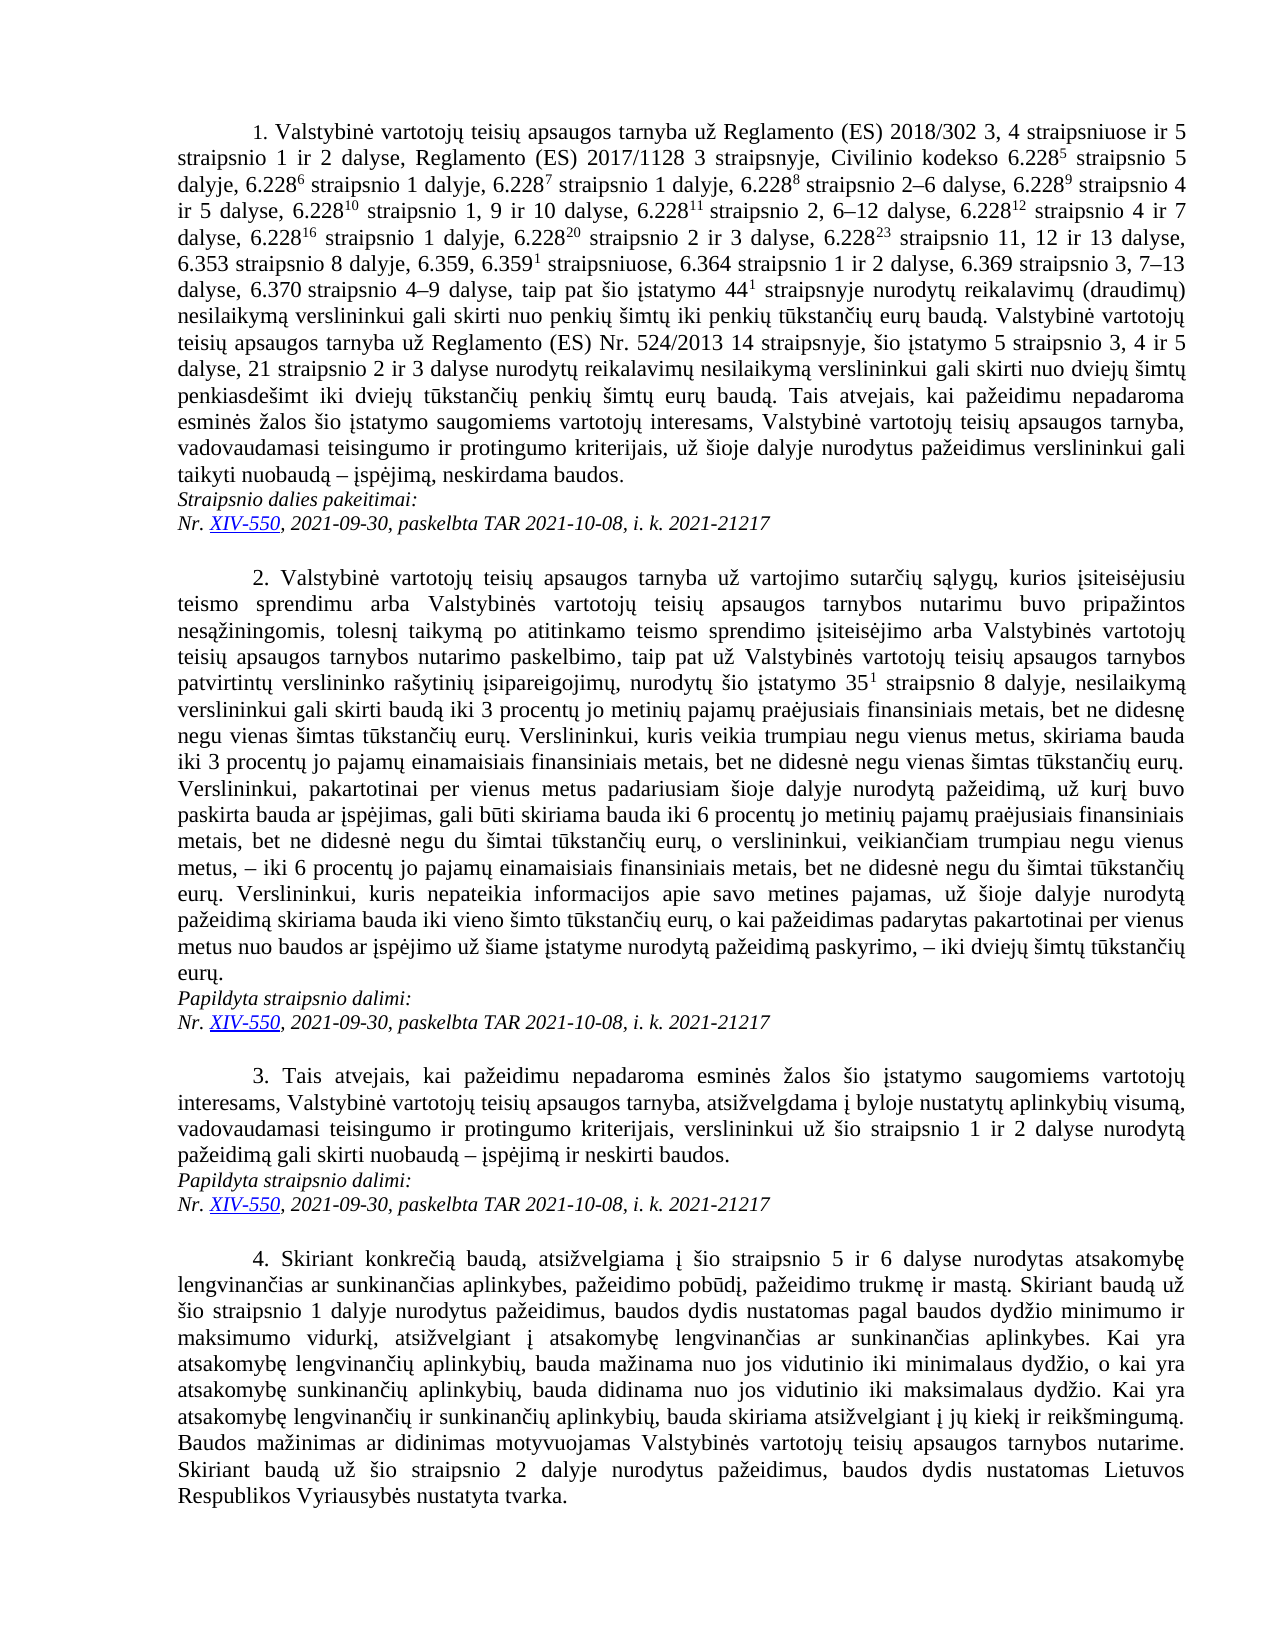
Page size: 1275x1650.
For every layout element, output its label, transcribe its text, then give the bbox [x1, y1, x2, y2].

text 4. Skiriant konkrečią baudą, atsižvelgiama į šio straipsnio 5 ir 6 dalyse nurodytas atsakomybę lengvinančias ar sunkinančias aplinkybes, pažeidimo pobūdį, pažeidimo trukmę ir mastą. Skiriant baudą už šio straipsnio 1 dalyje nurodytus pažeidimus, baudos dydis nustatomas pagal baudos dydžio minimumo ir maksimumo vidurkį, atsižvelgiant į atsakomybę lengvinančias ar sunkinančias aplinkybes. Kai yra atsakomybę lengvinančių aplinkybių, bauda mažinama nuo jos vidutinio iki minimalaus dydžio, o kai yra atsakomybę sunkinančių aplinkybių, bauda didinama nuo jos vidutinio iki maksimalaus dydžio. Kai yra atsakomybę lengvinančių ir sunkinančių aplinkybių, bauda skiriama atsižvelgiant į jų kiekį ir reikšmingumą. Baudos mažinimas ar didinimas motyvuojamas Valstybinės vartotojų teisių apsaugos tarnybos nutarime. Skiriant baudą už šio straipsnio 2 dalyje nurodytus pažeidimus, baudos dydis nustatomas Lietuvos Respublikos Vyriausybės nustatyta tvarka. [177, 1245, 1186, 1508]
text 1. Valstybinė vartotojų teisių apsaugos tarnyba už Reglamento (ES) 2018/302 3, 4 straipsniuose ir 5 straipsnio 1 ir 2 dalyse, Reglamento (ES) 2017/1128 3 straipsnyje, Civilinio kodekso 6.2285 straipsnio 5 dalyje, 6.2286 straipsnio 1 dalyje, 6.2287 straipsnio 1 dalyje, 6.2288 straipsnio 2–6 dalyse, 6.2289 straipsnio 4 ir 5 dalyse, 6.22810 straipsnio 1, 9 ir 10 dalyse, 6.22811 straipsnio 2, 6–12 dalyse, 6.22812 straipsnio 4 ir 7 dalyse, 6.22816 straipsnio 1 dalyje, 6.22820 straipsnio 2 ir 3 dalyse, 6.22823 straipsnio 11, 12 ir 13 dalyse, 6.353 straipsnio 8 dalyje, 6.359, 6.3591 straipsniuose, 6.364 straipsnio 1 ir 2 dalyse, 6.369 straipsnio 3, 7–13 dalyse, 6.370 straipsnio 4–9 dalyse, taip pat šio įstatymo 441 straipsnyje nurodytų reikalavimų (draudimų) nesilaikymą verslininkui gali skirti nuo penkių šimtų iki penkių tūkstančių eurų baudą. Valstybinė vartotojų teisių apsaugos tarnyba už Reglamento (ES) Nr. 524/2013 14 straipsnyje, šio įstatymo 5 straipsnio 3, 4 ir 5 dalyse, 21 straipsnio 2 ir 3 dalyse nurodytų reikalavimų nesilaikymą verslininkui gali skirti nuo dviejų šimtų penkiasdešimt iki dviejų tūkstančių penkių šimtų eurų baudą. Tais atvejais, kai pažeidimu nepadaroma esminės žalos šio įstatymo saugomiems vartotojų interesams, Valstybinė vartotojų teisių apsaugos tarnyba, vadovaudamasi teisingumo ir protingumo kriterijais, už šioje dalyje nurodytus pažeidimus verslininkui gali taikyti nuobaudą – įspėjimą, neskirdama baudos. [177, 118, 1186, 487]
text Papildyta straipsnio dalimi: [177, 986, 1186, 1010]
text Papildyta straipsnio dalimi: [177, 1168, 1186, 1192]
text Nr. XIV-550, 2021-09-30, paskelbta TAR 2021-10-08, i. k. 2021-21217 [177, 1010, 1186, 1034]
text 3. Tais atvejais, kai pažeidimu nepadaroma esminės žalos šio įstatymo saugomiems vartotojų interesams, Valstybinė vartotojų teisių apsaugos tarnyba, atsižvelgdama į byloje nustatytų aplinkybių visumą, vadovaudamasi teisingumo ir protingumo kriterijais, verslininkui už šio straipsnio 1 ir 2 dalyse nurodytą pažeidimą gali skirti nuobaudą – įspėjimą ir neskirti baudos. [177, 1062, 1186, 1168]
text Nr. XIV-550, 2021-09-30, paskelbta TAR 2021-10-08, i. k. 2021-21217 [177, 511, 1186, 535]
text Straipsnio dalies pakeitimai: [177, 487, 1186, 511]
text 2. Valstybinė vartotojų teisių apsaugos tarnyba už vartojimo sutarčių sąlygų, kurios įsiteisėjusiu teismo sprendimu arba Valstybinės vartotojų teisių apsaugos tarnybos nutarimu buvo pripažintos nesąžiningomis, tolesnį taikymą po atitinkamo teismo sprendimo įsiteisėjimo arba Valstybinės vartotojų teisių apsaugos tarnybos nutarimo paskelbimo, taip pat už Valstybinės vartotojų teisių apsaugos tarnybos patvirtintų verslininko rašytinių įsipareigojimų, nurodytų šio įstatymo 351 straipsnio 8 dalyje, nesilaikymą verslininkui gali skirti baudą iki 3 procentų jo metinių pajamų praėjusiais finansiniais metais, bet ne didesnę negu vienas šimtas tūkstančių eurų. Verslininkui, kuris veikia trumpiau negu vienus metus, skiriama bauda iki 3 procentų jo pajamų einamaisiais finansiniais metais, bet ne didesnė negu vienas šimtas tūkstančių eurų. Verslininkui, pakartotinai per vienus metus padariusiam šioje dalyje nurodytą pažeidimą, už kurį buvo paskirta bauda ar įspėjimas, gali būti skiriama bauda iki 6 procentų jo metinių pajamų praėjusiais finansiniais metais, bet ne didesnė negu du šimtai tūkstančių eurų, o verslininkui, veikiančiam trumpiau negu vienus metus, – iki 6 procentų jo pajamų einamaisiais finansiniais metais, bet ne didesnė negu du šimtai tūkstančių eurų. Verslininkui, kuris nepateikia informacijos apie savo metines pajamas, už šioje dalyje nurodytą pažeidimą skiriama bauda iki vieno šimto tūkstančių eurų, o kai pažeidimas padarytas pakartotinai per vienus metus nuo baudos ar įspėjimo už šiame įstatyme nurodytą pažeidimą paskyrimo, – iki dviejų šimtų tūkstančių eurų. [177, 564, 1186, 986]
text Nr. XIV-550, 2021-09-30, paskelbta TAR 2021-10-08, i. k. 2021-21217 [177, 1192, 1186, 1216]
